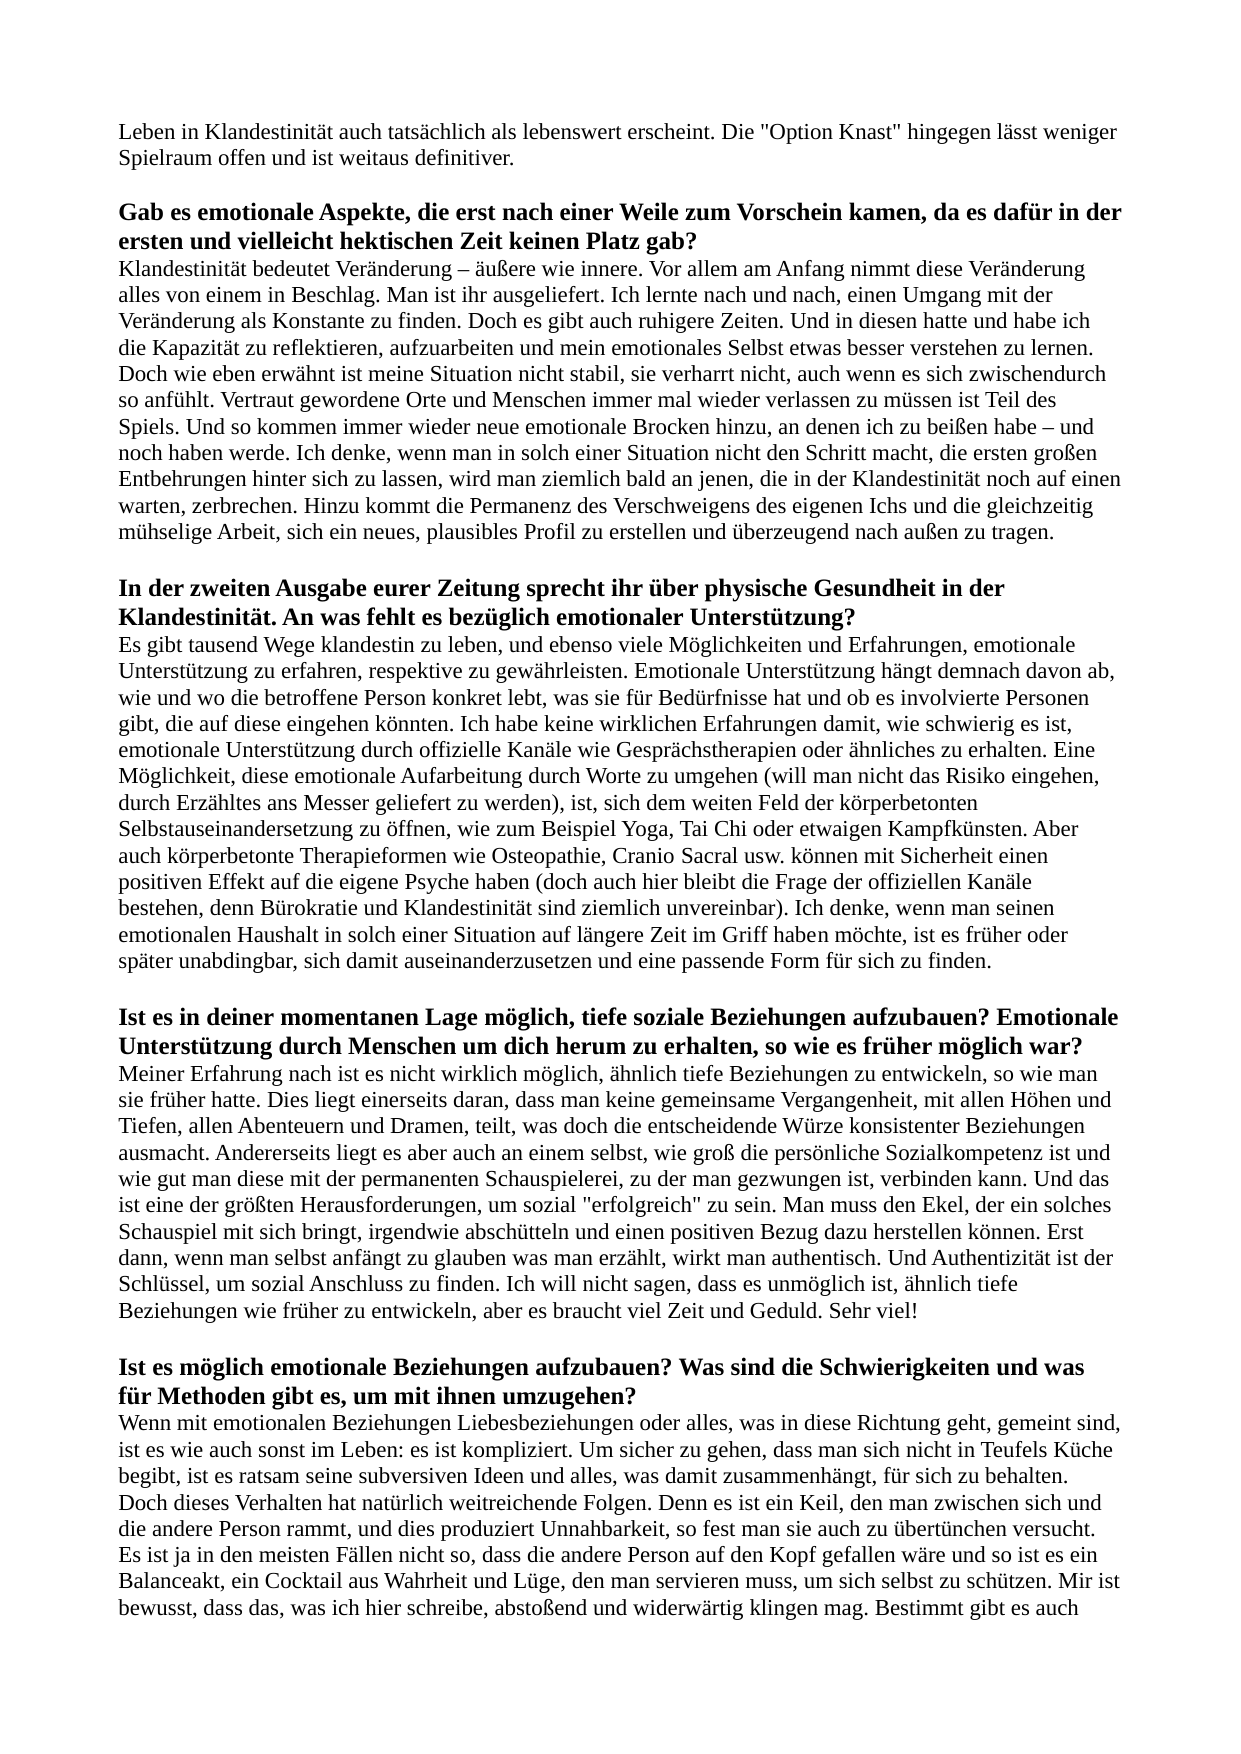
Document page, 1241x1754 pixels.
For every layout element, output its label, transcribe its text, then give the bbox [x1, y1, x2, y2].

text Klandestinität bedeutet Veränderung – äußere wie innere. Vor allem am Anfang nimmt diese Veränderung alles von einem in Beschlag. Man ist ihr ausgeliefert. Ich lernte nach und nach, einen Umgang mit der Veränderung als Konstante zu finden. Doch es gibt auch ruhigere Zeiten. Und in diesen hatte und habe ich die Kapazität zu reflektieren, aufzuarbeiten und mein emotionales Selbst etwas besser verstehen zu lernen. Doch wie eben erwähnt ist meine Situation nicht stabil, sie verharrt nicht, auch wenn es sich zwischendurch so anfühlt. Vertraut gewordene Orte und Menschen immer mal wieder verlassen zu müssen ist Teil des Spiels. Und so kommen immer wieder neue emotionale Brocken hinzu, an denen ich zu beißen habe – und noch haben werde. Ich denke, wenn man in solch einer Situation nicht den Schritt macht, die ersten großen Entbehrungen hinter sich zu lassen, wird man ziemlich bald an jenen, die in der Klandestinität noch auf einen warten, zerbrechen. Hinzu kommt die Permanenz des Verschweigens des eigenen Ichs und die gleichzeitig mühselige Arbeit, sich ein neues, plausibles Profil zu erstellen und überzeugend nach außen zu tragen. [118, 255, 1122, 544]
text Es gibt tausend Wege klandestin zu leben, und ebenso viele Möglichkeiten und Erfahrungen, emotionale Unterstützung zu erfahren, respektive zu gewährleisten. Emotionale Unterstützung hängt demnach davon ab, wie und wo die betroffene Person konkret lebt, was sie für Bedürfnisse hat und ob es involvierte Personen gibt, die auf diese eingehen könnten. Ich habe keine wirklichen Erfahrungen damit, wie schwierig es ist, emotionale Unterstützung durch offizielle Kanäle wie Gesprächstherapien oder ähnliches zu erhalten. Eine Möglichkeit, diese emotionale Aufarbeitung durch Worte zu umgehen (will man nicht das Risiko eingehen, durch Erzähltes ans Messer geliefert zu werden), ist, sich dem weiten Feld der körperbetonten Selbstauseinandersetzung zu öffnen, wie zum Beispiel Yoga, Tai Chi oder etwaigen Kampfkünsten. Aber auch körperbetonte Therapieformen wie Osteopathie, Cranio Sacral usw. können mit Sicherheit einen positiven Effekt auf die eigene Psyche haben (doch auch hier bleibt die Frage der offiziellen Kanäle bestehen, denn Bürokratie und Klandestinität sind ziemlich unvereinbar). Ich denke, wenn man seinen emotionalen Haushalt in solch einer Situation auf längere Zeit im Griff haben möchte, ist es früher oder später unabdingbar, sich damit auseinanderzusetzen und eine passende Form für sich zu finden. [118, 631, 1122, 973]
text Wenn mit emotionalen Beziehungen Liebesbeziehungen oder alles, was in diese Richtung geht, gemeint sind, ist es wie auch sonst im Leben: es ist kompliziert. Um sicher zu gehen, dass man sich nicht in Teufels Küche begibt, ist es ratsam seine subversiven Ideen und alles, was damit zusammenhängt, für sich zu behalten. Doch dieses Verhalten hat natürlich weitreichende Folgen. Denn es ist ein Keil, den man zwischen sich und die andere Person rammt, und dies produziert Unnahbarkeit, so fest man sie auch zu übertünchen versucht. Es ist ja in den meisten Fällen nicht so, dass die andere Person auf den Kopf gefallen wäre und so ist es ein Balanceakt, ein Cocktail aus Wahrheit und Lüge, den man servieren muss, um sich selbst zu schützen. Mir ist bewusst, dass das, was ich hier schreibe, abstoßend und widerwärtig klingen mag. Bestimmt gibt es auch [118, 1409, 1122, 1620]
text Ist es in deiner momentanen Lage möglich, tiefe soziale Beziehungen aufzubauen? Emotionale Unterstützung durch Menschen um dich herum zu erhalten, so wie es früher möglich war? [118, 1002, 1122, 1060]
text Ist es möglich emotionale Beziehungen aufzubauen? Was sind die Schwierigkeiten und was für Methoden gibt es, um mit ihnen umzugehen? [118, 1352, 1122, 1409]
text In der zweiten Ausgabe eurer Zeitung sprecht ihr über physische Gesundheit in der Klandestinität. An was fehlt es bezüglich emotionaler Unterstützung? [118, 573, 1122, 631]
text Meiner Erfahrung nach ist es nicht wirklich möglich, ähnlich tiefe Beziehungen zu entwickeln, so wie man sie früher hatte. Dies liegt einerseits daran, dass man keine gemeinsame Vergangenheit, mit allen Höhen und Tiefen, allen Abenteuern und Dramen, teilt, was doch die entscheidende Würze konsistenter Beziehungen ausmacht. Andererseits liegt es aber auch an einem selbst, wie groß die persönliche Sozialkompetenz ist und wie gut man diese mit der permanenten Schauspielerei, zu der man gezwungen ist, verbinden kann. Und das ist eine der größten Herausforderungen, um sozial "erfolgreich" zu sein. Man muss den Ekel, der ein solches Schauspiel mit sich bringt, irgendwie abschütteln und einen positiven Bezug dazu herstellen können. Erst dann, wenn man selbst anfängt zu glauben was man erzählt, wirkt man authentisch. Und Authentizität ist der Schlüssel, um sozial Anschluss zu finden. Ich will nicht sagen, dass es unmöglich ist, ähnlich tiefe Beziehungen wie früher zu entwickeln, aber es braucht viel Zeit und Geduld. Sehr viel! [118, 1060, 1122, 1323]
text Gab es emotionale Aspekte, die erst nach einer Weile zum Vorschein kamen, da es dafür in der ersten und vielleicht hektischen Zeit keinen Platz gab? [118, 197, 1122, 255]
text Leben in Klandestinität auch tatsächlich als lebenswert erscheint. Die "Option Knast" hingegen lässt weniger Spielraum offen und ist weitaus definitiver. [118, 118, 1122, 171]
